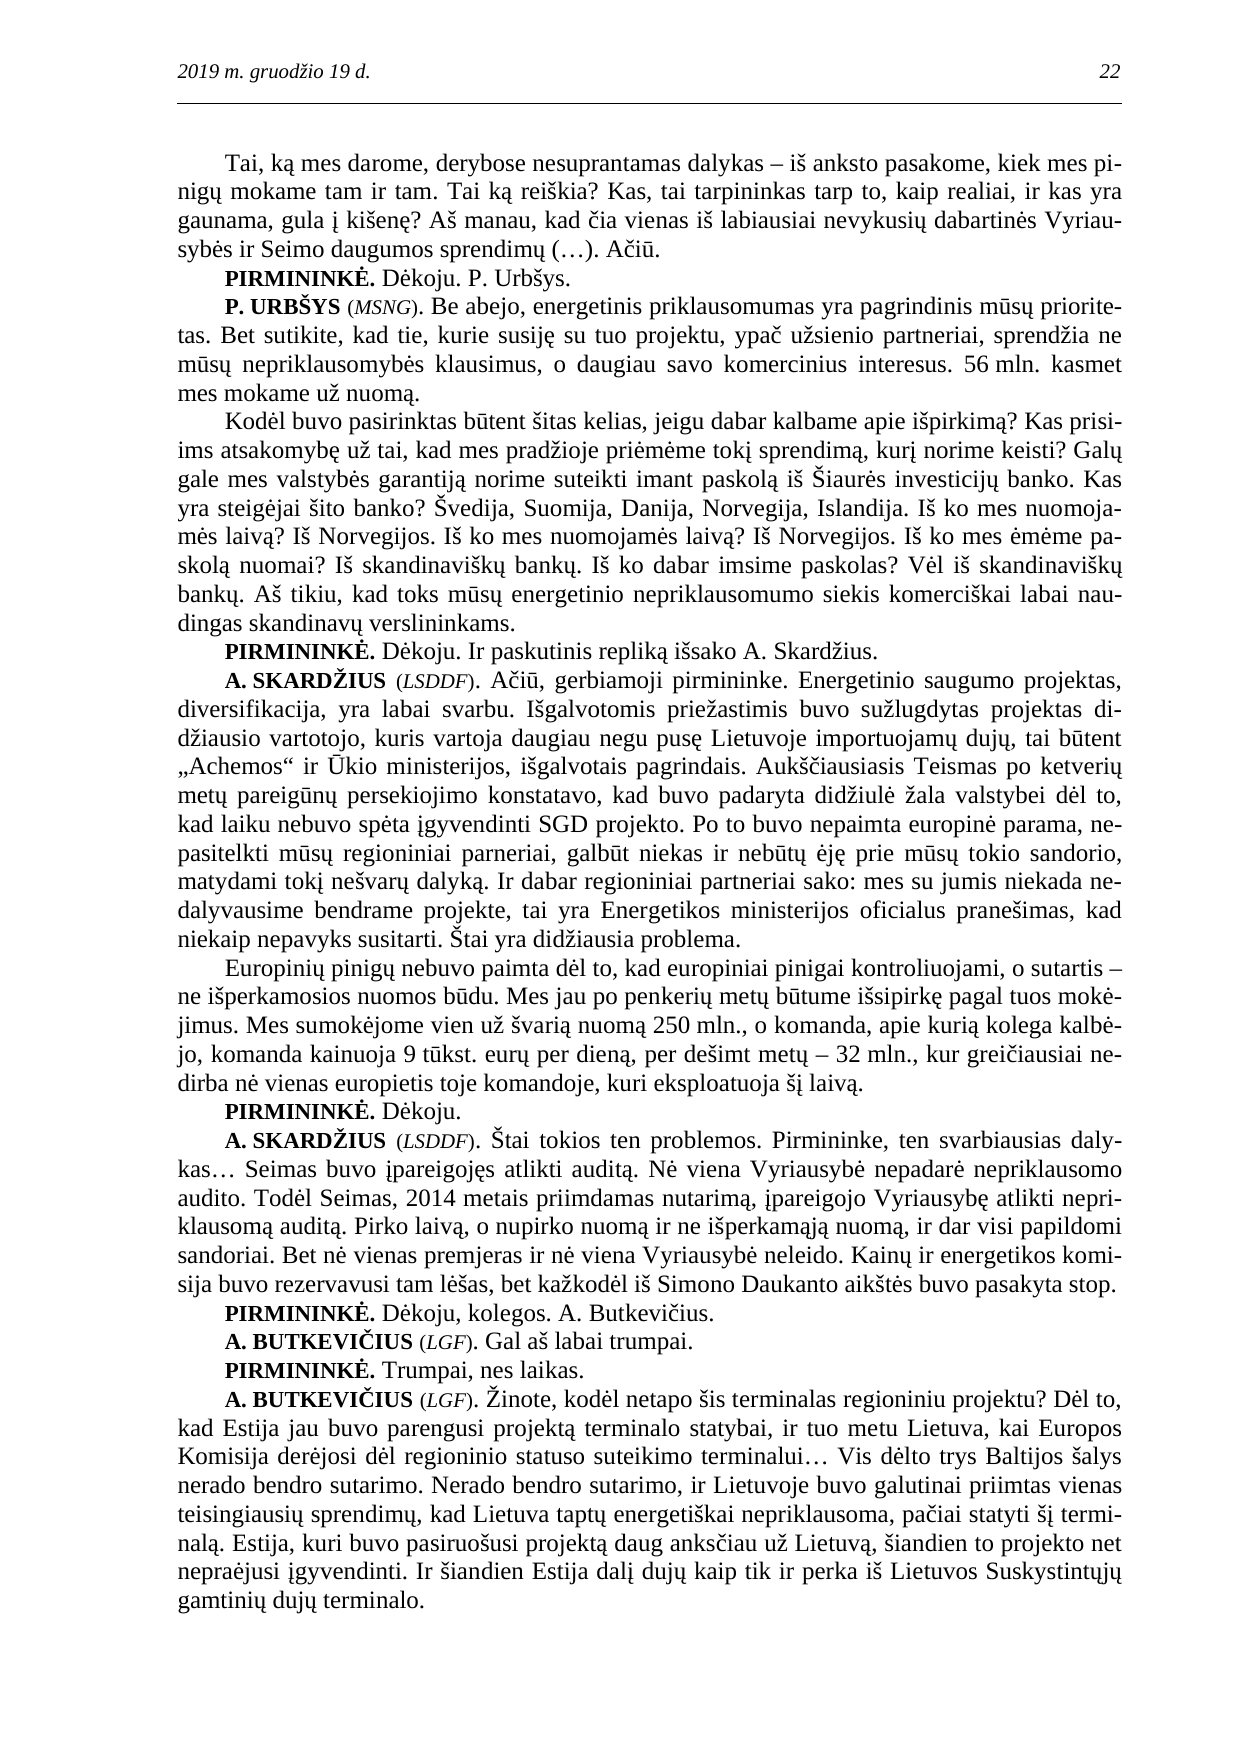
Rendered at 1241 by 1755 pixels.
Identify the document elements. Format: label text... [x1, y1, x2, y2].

text PIRMININKĖ. Trum­pai, nes lai­kas. [177, 1355, 1122, 1384]
text Eu­ro­pi­nių pi­ni­gų ne­bu­vo pa­im­ta dėl to, kad eu­ro­pi­niai pi­ni­gai kon­tro­liuo­ja­mi, o su­tar­tis – ne iš­per­ka­mo­sios nuo­mos bū­du. Mes jau po pen­ke­rių me­tų bū­tu­me iš­si­pir­kę pa­gal tuos mo­kė­ji­mus. Mes su­mo­kė­jo­me vien už šva­rią nu­omą 250 mln., o ko­man­da, apie ku­rią ko­le­ga kal­bė­jo, ko­man­da kai­nuo­ja 9 tūkst. eu­rų per die­ną, per de­šimt me­tų – 32 mln., kur grei­čiau­siai ne­dir­ba nė vie­nas eu­ro­pie­tis to­je ko­man­do­je, ku­ri eks­plo­a­tuo­ja šį lai­vą. [177, 953, 1122, 1096]
text PIRMININKĖ. Dė­ko­ju. Ir pas­ku­ti­nis re­pli­ką iš­sa­ko A. Skar­džius. [177, 636, 1122, 665]
text PIRMININKĖ. Dė­ko­ju. P. Urb­šys. [177, 263, 1122, 291]
text P. URBŠYS (MSNG). Be abe­jo, ener­ge­ti­nis pri­klau­so­mu­mas yra pa­grin­di­nis mū­sų pri­ori­te­tas. Bet su­ti­ki­te, kad tie, ku­rie su­si­ję su tuo pro­jek­tu, ypač už­sie­nio part­ne­riai, spren­džia ne mū­sų ne­pri­klau­so­my­bės klau­si­mus, o dau­giau sa­vo ko­mer­ci­nius in­te­re­sus. 56 mln. kas­met mes mo­ka­me už nu­omą. [177, 291, 1122, 406]
text A. SKARDŽIUS (LSDDF). Štai to­kios ten pro­ble­mos. Pir­mi­nin­ke, ten svar­biau­sias da­ly­kas… Sei­mas bu­vo įpa­rei­go­jęs at­lik­ti au­di­tą. Nė vie­na Vy­riau­sy­bė ne­pa­da­rė ne­pri­klau­so­mo au­di­to. To­dėl Sei­mas, 2014 me­tais pri­im­da­mas nu­ta­ri­mą, įpa­rei­go­jo Vy­riau­sy­bę at­lik­ti ne­pri­klau­so­mą au­di­tą. Pir­ko lai­vą, o nu­pir­ko nu­omą ir ne iš­per­ka­mą­ją nu­omą, ir dar vi­si pa­pil­do­mi san­do­riai. Bet nė vie­nas prem­je­ras ir nė vie­na Vy­riau­sy­bė ne­lei­do. Kai­nų ir ener­ge­ti­kos ko­mi­si­ja bu­vo re­zer­va­vu­si tam lė­šas, bet kaž­ko­dėl iš Si­mo­no Dau­kan­to aikš­tės bu­vo pa­sa­ky­ta stop. [177, 1125, 1122, 1298]
text Tai, ką mes da­ro­me, de­ry­bo­se ne­su­pran­ta­mas da­ly­kas – iš anks­to pa­sa­ko­me, kiek mes pi­ni­gų mo­ka­me tam ir tam. Tai ką reiš­kia? Kas, tai tar­pi­nin­kas tarp to, kaip re­a­liai, ir kas yra gau­na­ma, gu­la į ki­še­nę? Aš ma­nau, kad čia vie­nas iš la­biau­siai ne­vy­ku­sių da­bar­ti­nės Vy­riau­sy­bės ir Sei­mo dau­gu­mos spren­di­mų (…). Ačiū. [177, 148, 1122, 263]
text A. BUTKEVIČIUS (LGF). Ži­no­te, ko­dėl ne­ta­po šis ter­mi­na­las re­gio­ni­niu pro­jek­tu? Dėl to, kad Es­ti­ja jau bu­vo pa­ren­gu­si pro­jek­tą ter­mi­na­lo sta­ty­bai, ir tuo me­tu Lie­tu­va, kai Eu­ro­pos Ko­mi­si­ja de­rė­jo­si dėl re­gio­ni­nio sta­tu­so su­tei­ki­mo ter­mi­na­lui… Vis dėl­to trys Bal­ti­jos ša­lys ne­ra­do ben­dro su­ta­ri­mo. Ne­ra­do ben­dro su­ta­ri­mo, ir Lie­tu­vo­je bu­vo ga­lu­ti­nai pri­im­tas vie­nas tei­sin­giau­sių spren­di­mų, kad Lie­tu­va tap­tų ener­ge­tiš­kai ne­pri­klau­so­ma, pa­čiai sta­ty­ti šį ter­mi­na­lą. Es­ti­ja, ku­ri bu­vo pa­si­ruo­šu­si pro­jek­tą daug anks­čiau už Lie­tu­vą, šian­dien to pro­jek­to net ne­pra­ėju­si įgy­ven­din­ti. Ir šian­dien Es­ti­ja da­lį du­jų kaip tik ir per­ka iš Lie­tu­vos Su­skys­tin­tų­jų gam­ti­nių du­jų ter­mi­na­lo. [177, 1384, 1122, 1614]
text PIRMININKĖ. Dė­ko­ju. [177, 1096, 1122, 1125]
text A. SKARDŽIUS (LSDDF). Ačiū, ger­bia­mo­ji pir­mi­nin­ke. Ener­ge­ti­nio sau­gu­mo pro­jek­tas, di­ver­si­fi­ka­ci­ja, yra la­bai svar­bu. Iš­gal­vo­to­mis prie­žas­ti­mis bu­vo suž­lug­dy­tas pro­jek­tas di­džiau­sio var­to­to­jo, ku­ris var­to­ja dau­giau ne­gu pu­sę Lie­tu­vo­je im­por­tuo­ja­mų du­jų, tai bū­tent „Ache­mos“ ir Ūkio mi­nis­te­ri­jos, iš­gal­vo­tais pa­grin­dais. Aukš­čiau­sia­sis Teis­mas po ket­ve­rių me­tų pa­rei­gū­nų per­se­kio­ji­mo kon­sta­ta­vo, kad bu­vo pa­da­ry­ta di­džiu­lė ža­la vals­ty­bei dėl to, kad lai­ku ne­bu­vo spė­ta įgy­ven­din­ti SGD pro­jek­to. Po to bu­vo ne­pa­im­ta eu­ro­pi­nė pa­ra­ma, ne­pa­si­telk­ti mū­sų re­gio­ni­niai par­ne­riai, gal­būt nie­kas ir ne­bū­tų ėję prie mū­sų to­kio san­do­rio, ma­ty­da­mi to­kį ne­šva­rų da­ly­ką. Ir da­bar re­gio­ni­niai part­ne­riai sa­ko: mes su ju­mis nie­ka­da ne­da­ly­vau­si­me ben­dra­me pro­jek­te, tai yra Ener­ge­ti­kos mi­nis­te­ri­jos ofi­cia­lus pra­ne­ši­mas, kad nie­kaip ne­pa­vyks su­si­tar­ti. Štai yra di­džiau­sia pro­ble­ma. [177, 665, 1122, 953]
text A. BUTKEVIČIUS (LGF). Gal aš la­bai trum­pai. [177, 1326, 1122, 1355]
text PIRMININKĖ. Dė­ko­ju, ko­le­gos. A. But­ke­vi­čius. [177, 1298, 1122, 1326]
text Ko­dėl bu­vo pa­si­rink­tas bū­tent ši­tas ke­lias, jei­gu da­bar kal­ba­me apie iš­pir­ki­mą? Kas pri­si­ims at­sa­ko­my­bę už tai, kad mes pra­džio­je pri­ėmė­me to­kį spren­di­mą, ku­rį no­ri­me keis­ti? Ga­lų ga­le mes vals­ty­bės ga­ran­ti­ją no­ri­me su­teik­ti imant pa­sko­lą iš Šiau­rės in­ves­ti­ci­jų ban­ko. Kas yra stei­gė­jai ši­to ban­ko? Šve­di­ja, Suo­mi­ja, Da­ni­ja, Nor­ve­gi­ja, Is­lan­di­ja. Iš ko mes nuo­mo­ja­mės lai­vą? Iš Nor­ve­gi­jos. Iš ko mes nuo­mo­ja­mės lai­vą? Iš Nor­ve­gi­jos. Iš ko mes ėmė­me pa­sko­lą nuo­mai? Iš skan­di­na­viš­kų ban­kų. Iš ko da­bar im­si­me pa­sko­las? Vėl iš skan­di­na­viš­kų ban­kų. Aš ti­kiu, kad toks mū­sų ener­ge­ti­nio ne­pri­klau­so­mu­mo sie­kis ko­mer­ciš­kai la­bai nau­din­gas skan­di­na­vų ver­sli­nin­kams. [177, 406, 1122, 636]
